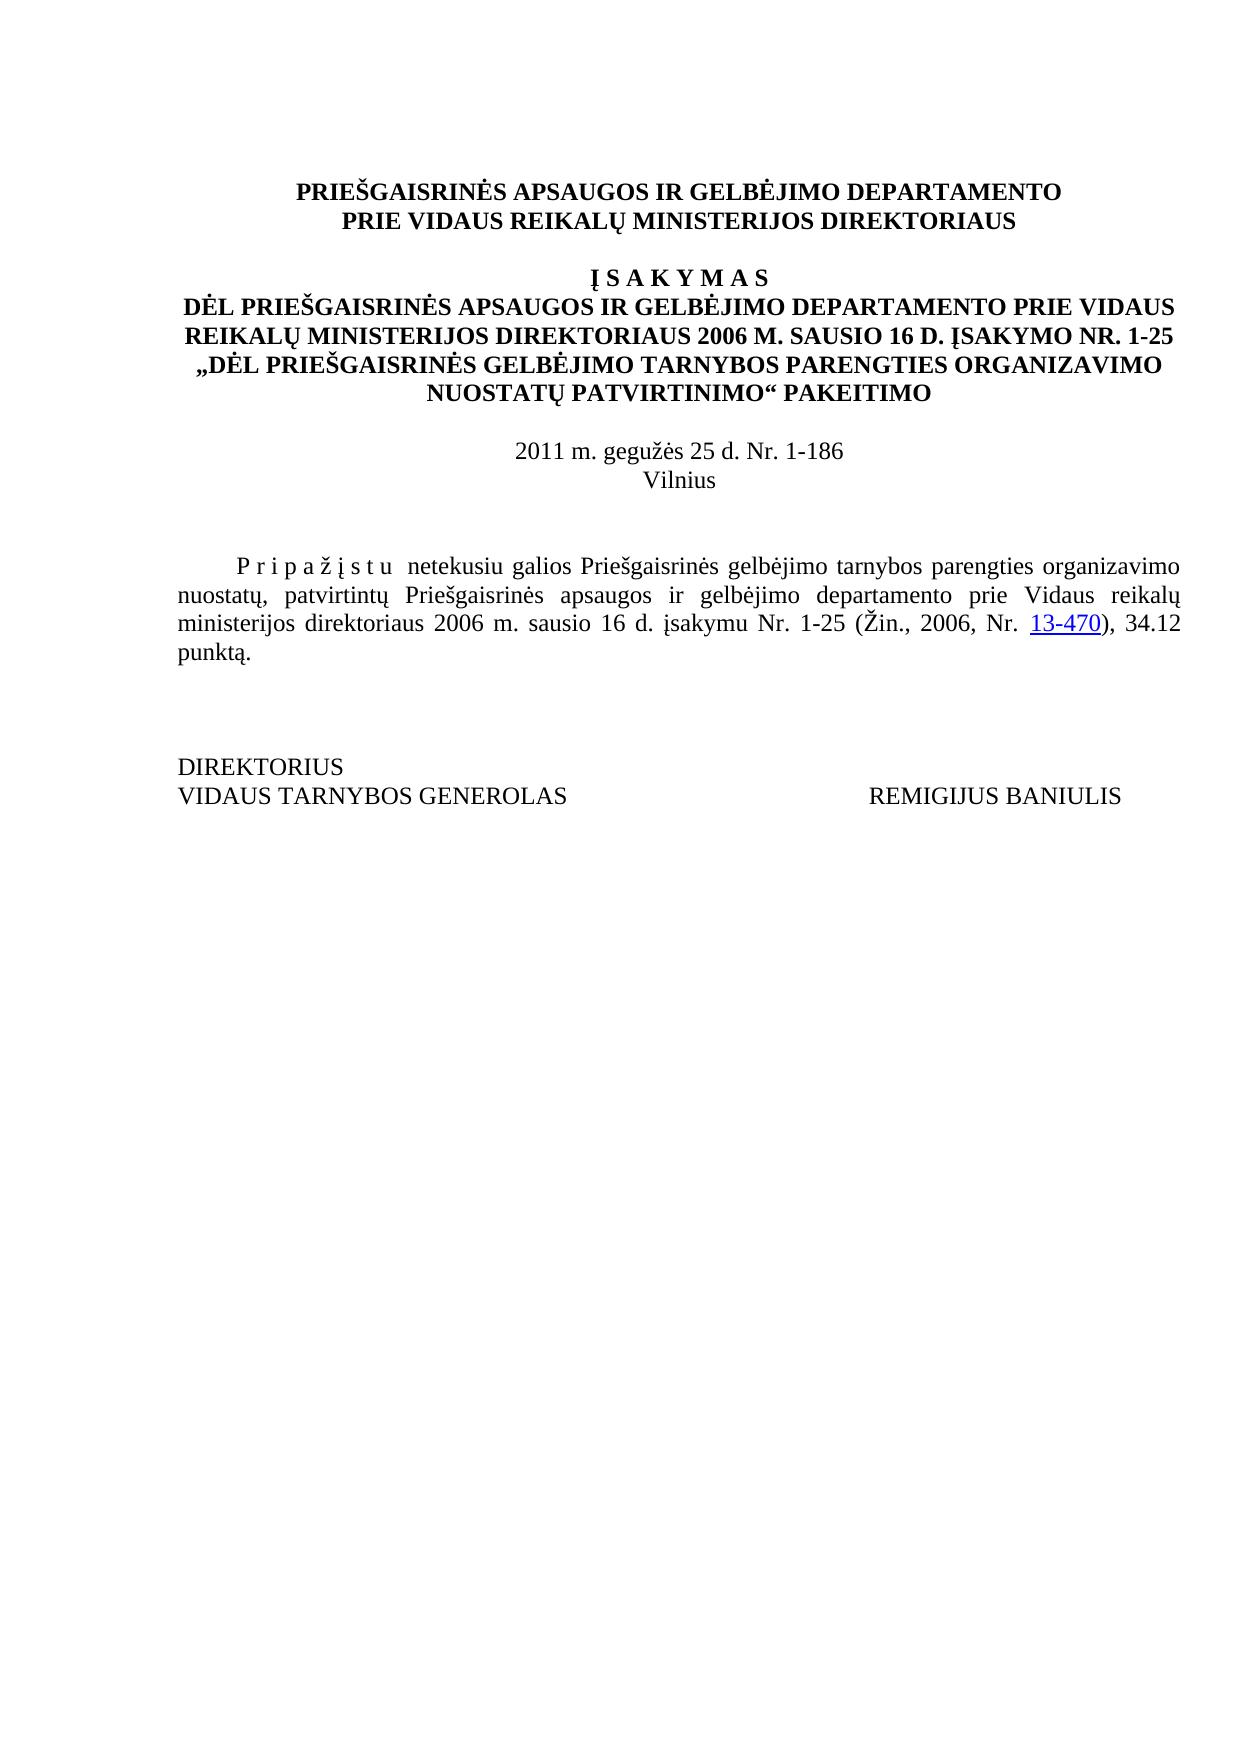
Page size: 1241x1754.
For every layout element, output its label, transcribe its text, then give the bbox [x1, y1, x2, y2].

text Direktorius [177, 752, 1181, 781]
text ĮSAKYMAS [177, 263, 1181, 292]
text PRIEŠGAISRINĖS APSAUGOS IR GELBĖJIMO DEPARTAMENTO [177, 177, 1181, 206]
text PRIE VIDAUS REIKALŲ MINISTERIJOS DIREKTORIAUS [177, 206, 1181, 235]
text 2011 m. gegužės 25 d. Nr. 1-186 [177, 436, 1181, 465]
text Vilnius [177, 465, 1181, 493]
text Pripažįstu netekusiu galios Priešgaisrinės gelbėjimo tarnybos parengties organizavimo nuostatų, patvirtintų Priešgaisrinės apsaugos ir gelbėjimo departamento prie Vidaus reikalų ministerijos direktoriaus 2006 m. sausio 16 d. įsakymu Nr. 1-25 (Žin., 2006, Nr. 13-470), 34.12 punktą. [177, 551, 1181, 666]
text vidaus tarnybos generolas Remigijus Baniulis [177, 781, 1181, 810]
text DĖL PRIEŠGAISRINĖS APSAUGOS IR GELBĖJIMO DEPARTAMENTO PRIE VIDAUS REIKALŲ MINISTERIJOS DIREKTORIAUS 2006 M. SAUSIO 16 D. ĮSAKYMO Nr. 1-25 „DĖL PRIEŠGAISRINĖS GELBĖJIMO TARNYBOS PARENGTIES ORGANIZAVIMO NUOSTATŲ PATVIRTINIMO“ PAKEITIMO [177, 292, 1181, 407]
